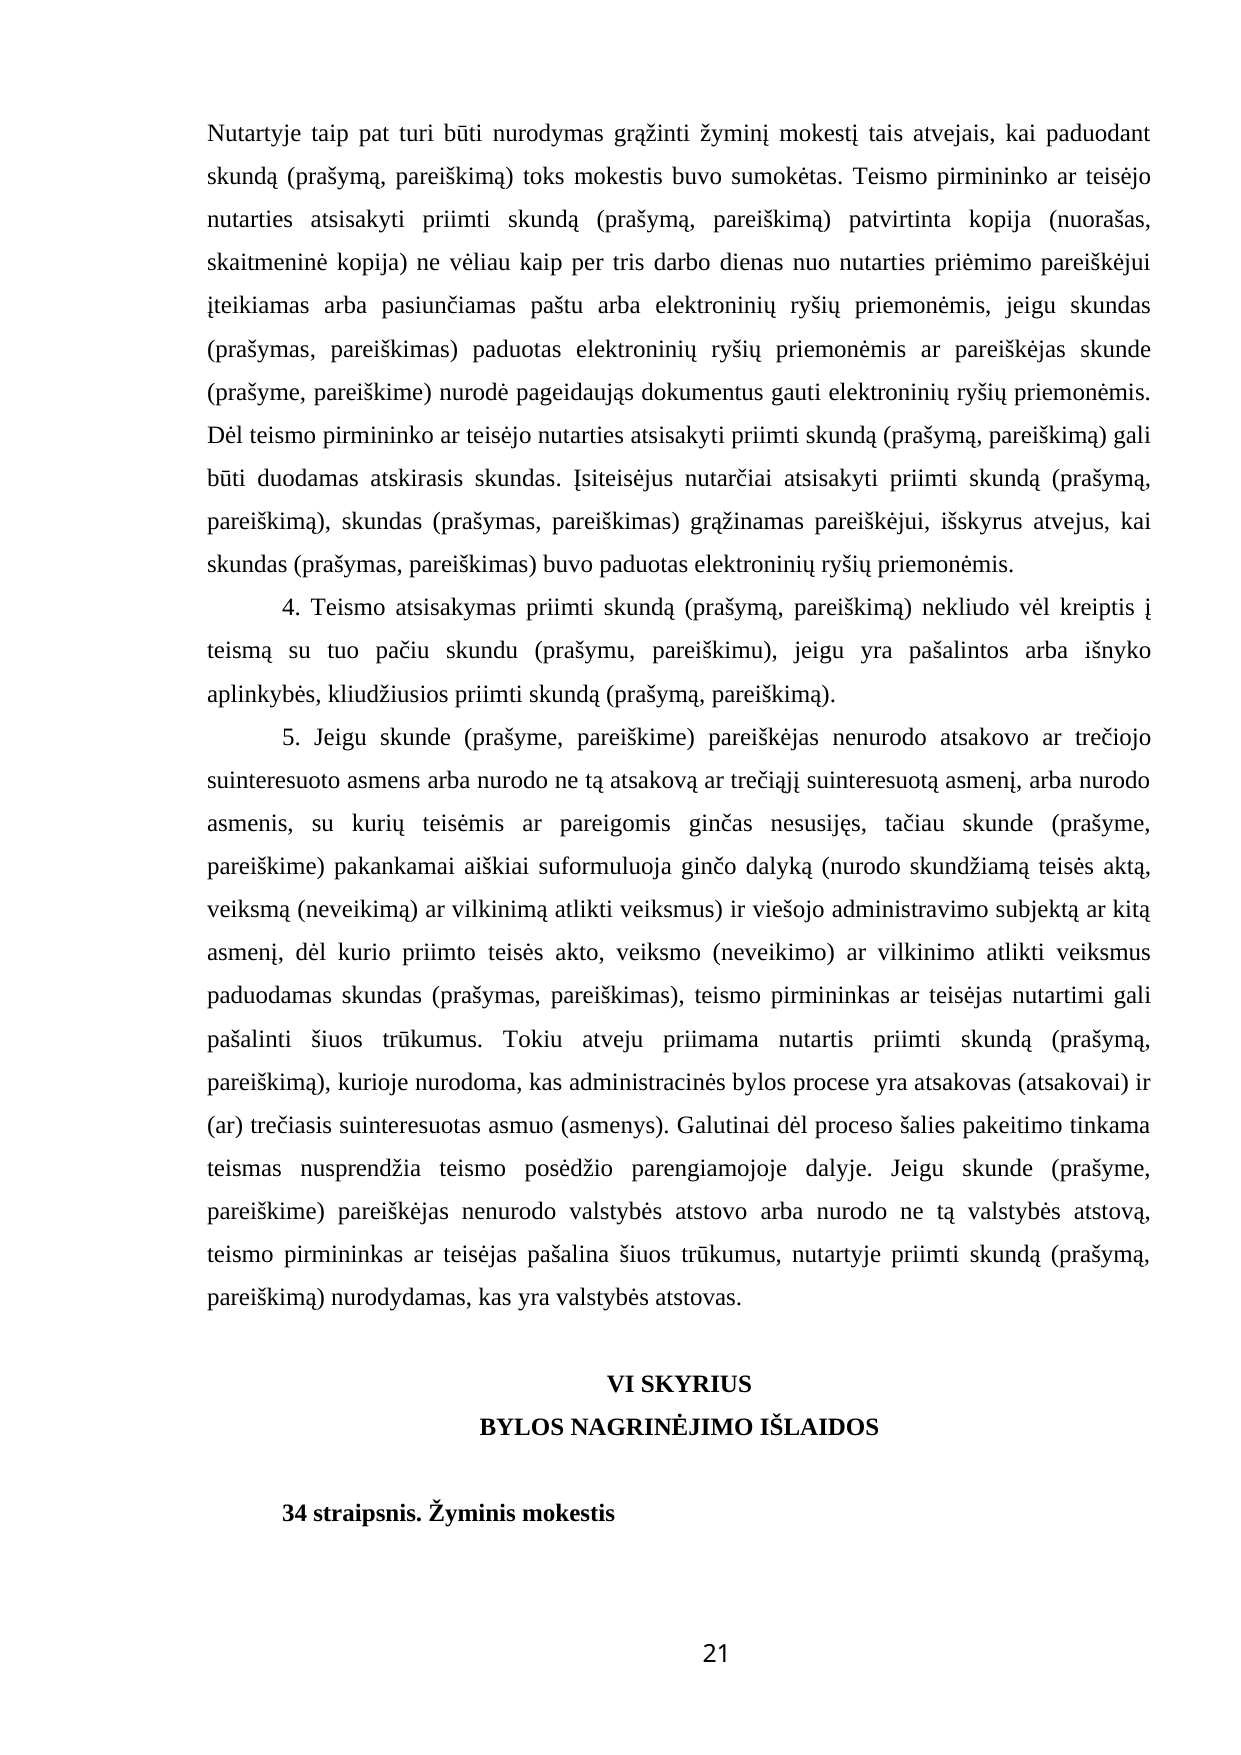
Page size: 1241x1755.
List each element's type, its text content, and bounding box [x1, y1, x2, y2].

text BYLOS NAGRINĖJIMO IŠLAIDOS [207, 1412, 1152, 1441]
text 4. Teismo atsisakymas priimti skundą (prašymą, pareiškimą) nekliudo vėl kreiptis į teismą su tuo pačiu skundu (prašymu, pareiškimu), jeigu yra pašalintos arba išnyko aplinkybės, kliudžiusios priimti skundą (prašymą, pareiškimą). [207, 592, 1152, 707]
text VI SKYRIUS [207, 1369, 1152, 1397]
text 34 straipsnis. Žyminis mokestis [207, 1498, 1152, 1527]
text Nutartyje taip pat turi būti nurodymas grąžinti žyminį mokestį tais atvejais, kai paduodant skundą (prašymą, pareiškimą) toks mokestis buvo sumokėtas. Teismo pirmininko ar teisėjo nutarties atsisakyti priimti skundą (prašymą, pareiškimą) patvirtinta kopija (nuorašas, skaitmeninė kopija) ne vėliau kaip per tris darbo dienas nuo nutarties priėmimo pareiškėjui įteikiamas arba pasiunčiamas paštu arba elektroninių ryšių priemonėmis, jeigu skundas (prašymas, pareiškimas) paduotas elektroninių ryšių priemonėmis ar pareiškėjas skunde (prašyme, pareiškime) nurodė pageidaująs dokumentus gauti elektroninių ryšių priemonėmis. Dėl teismo pirmininko ar teisėjo nutarties atsisakyti priimti skundą (prašymą, pareiškimą) gali būti duodamas atskirasis skundas. Įsiteisėjus nutarčiai atsisakyti priimti skundą (prašymą, pareiškimą), skundas (prašymas, pareiškimas) grąžinamas pareiškėjui, išskyrus atvejus, kai skundas (prašymas, pareiškimas) buvo paduotas elektroninių ryšių priemonėmis. [207, 118, 1152, 578]
text 5. Jeigu skunde (prašyme, pareiškime) pareiškėjas nenurodo atsakovo ar trečiojo suinteresuoto asmens arba nurodo ne tą atsakovą ar trečiąjį suinteresuotą asmenį, arba nurodo asmenis, su kurių teisėmis ar pareigomis ginčas nesusijęs, tačiau skunde (prašyme, pareiškime) pakankamai aiškiai suformuluoja ginčo dalyką (nurodo skundžiamą teisės aktą, veiksmą (neveikimą) ar vilkinimą atlikti veiksmus) ir viešojo administravimo subjektą ar kitą asmenį, dėl kurio priimto teisės akto, veiksmo (neveikimo) ar vilkinimo atlikti veiksmus paduodamas skundas (prašymas, pareiškimas), teismo pirmininkas ar teisėjas nutartimi gali pašalinti šiuos trūkumus. Tokiu atveju priimama nutartis priimti skundą (prašymą, pareiškimą), kurioje nurodoma, kas administracinės bylos procese yra atsakovas (atsakovai) ir (ar) trečiasis suinteresuotas asmuo (asmenys). Galutinai dėl proceso šalies pakeitimo tinkama teismas nusprendžia teismo posėdžio parengiamojoje dalyje. Jeigu skunde (prašyme, pareiškime) pareiškėjas nenurodo valstybės atstovo arba nurodo ne tą valstybės atstovą, teismo pirmininkas ar teisėjas pašalina šiuos trūkumus, nutartyje priimti skundą (prašymą, pareiškimą) nurodydamas, kas yra valstybės atstovas. [207, 722, 1152, 1311]
